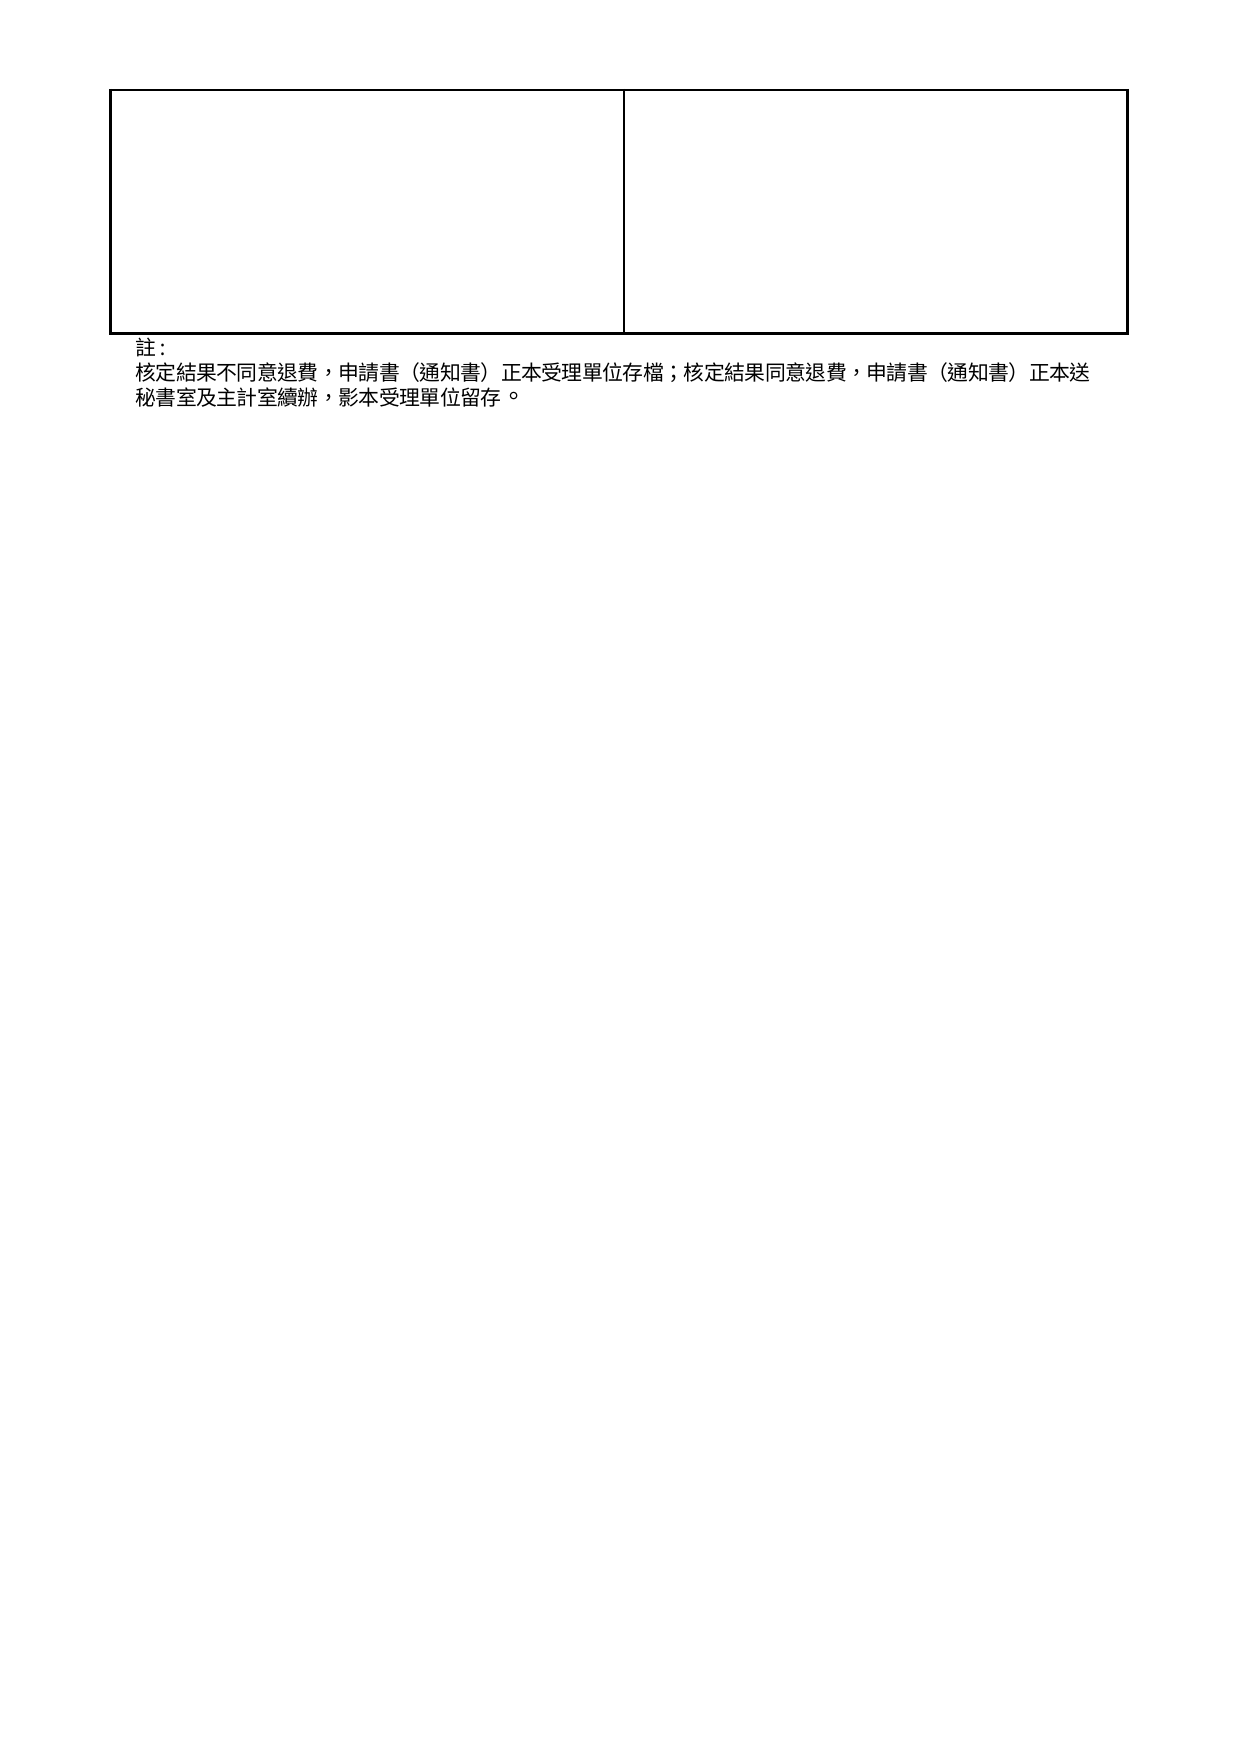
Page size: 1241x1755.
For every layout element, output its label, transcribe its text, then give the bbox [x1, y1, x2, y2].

text 核定結果不同意退費，申請書（通知書）正本受理單位存檔；核定結果同意退費，申請書（通知書）正本送秘書室及主計室續辦，影本受理單位留存。 [135, 360, 1103, 410]
table_cell [625, 91, 1126, 332]
text 註: [135, 335, 1103, 360]
table_cell [112, 91, 623, 332]
